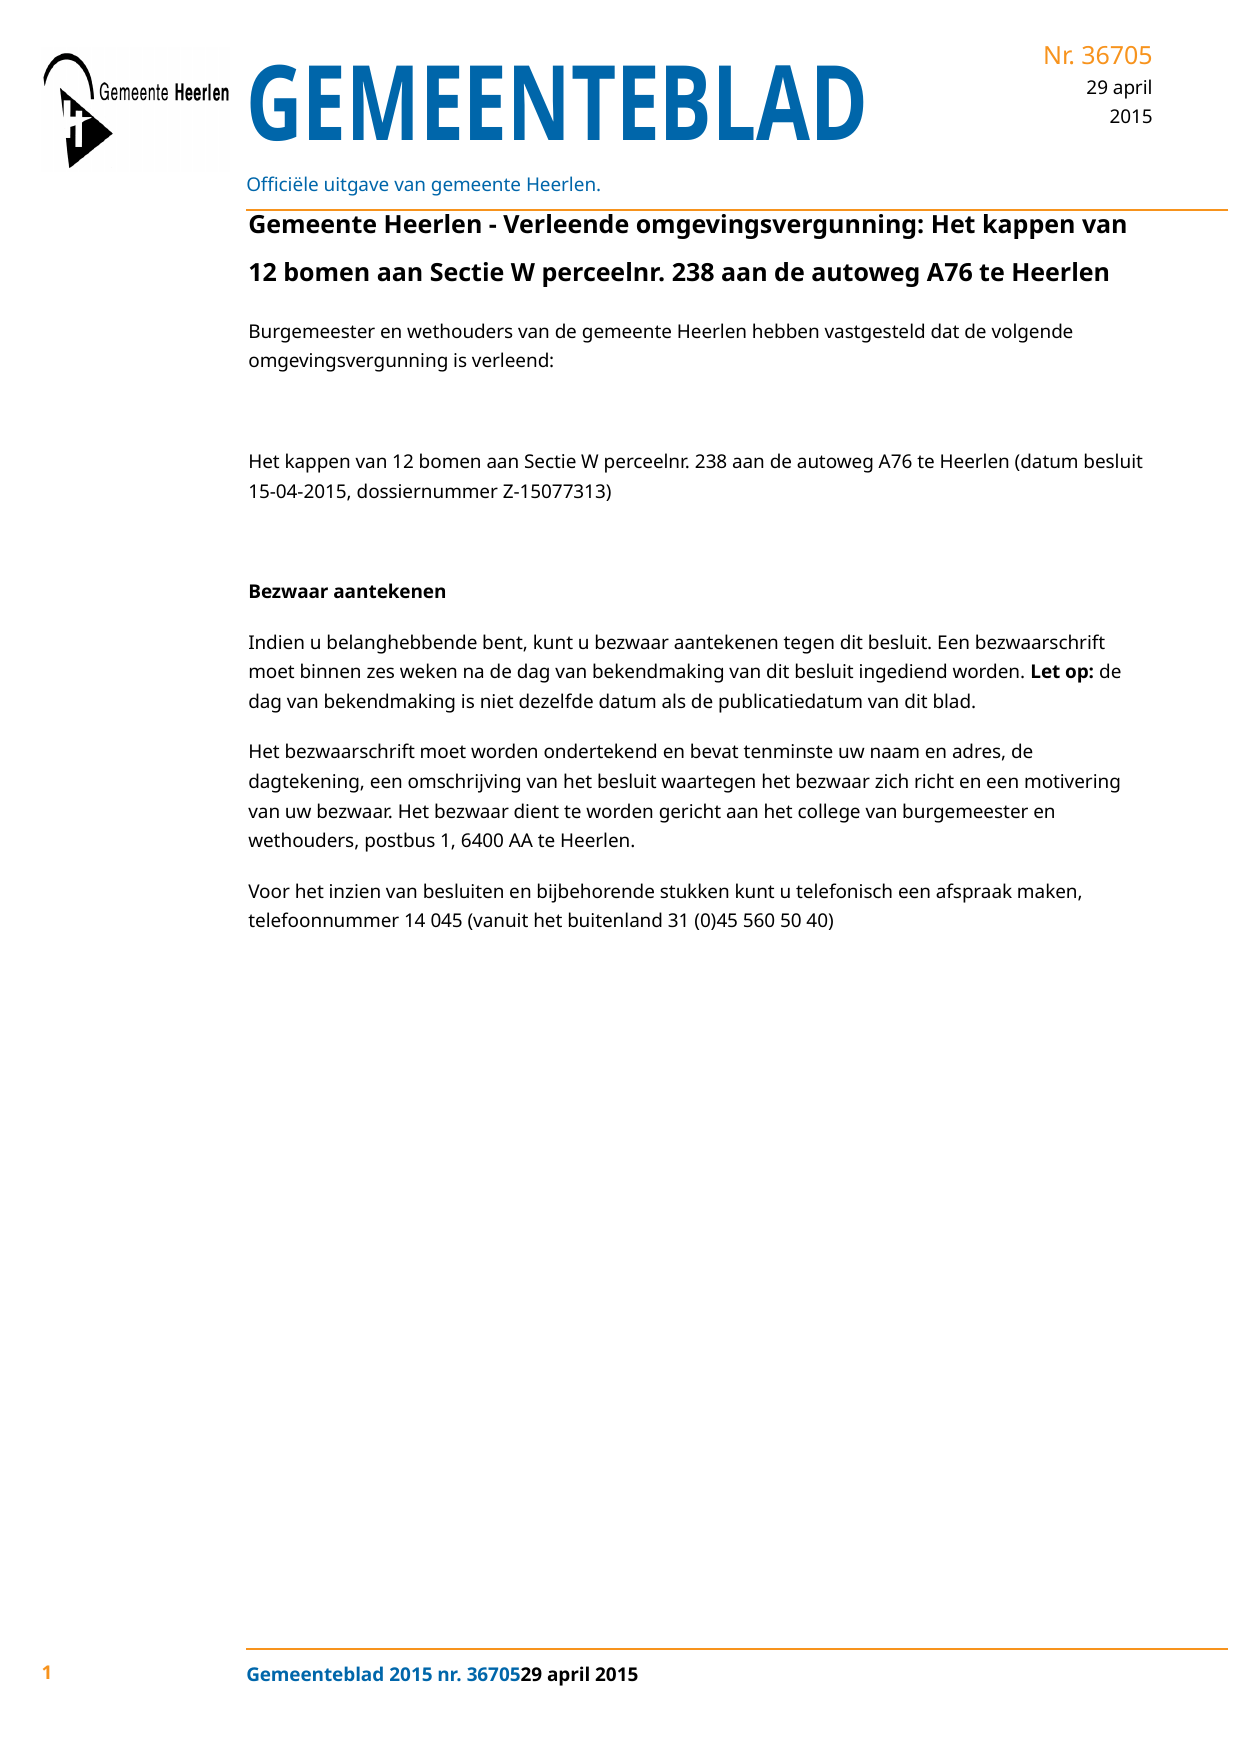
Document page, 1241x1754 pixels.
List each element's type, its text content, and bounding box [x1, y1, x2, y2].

text Indien u belanghebbende bent, kunt u bezwaar aantekenen tegen dit besluit. Een bezwaarschrift moet binnen zes weken na de dag van bekendmaking van dit besluit ingediend worden. Let op: de dag van bekendmaking is niet dezelfde datum als de publicatiedatum van dit blad. [248, 629, 1152, 714]
text Voor het inzien van besluiten en bijbehorende stukken kunt u telefonisch een afspraak maken, telefoonnummer 14 045 (vanuit het buitenland 31 (0)45 560 50 40) [248, 878, 1152, 933]
text Het kappen van 12 bomen aan Sectie W perceelnr. 238 aan de autoweg A76 te Heerlen (datum besluit 15-04-2015, dossiernummer Z-15077313) [248, 448, 1152, 504]
text Gemeente Heerlen - Verleende omgevingsvergunning: Het kappen van 12 bomen aan Sectie W perceelnr. 238 aan de autoweg A76 te Heerlen [248, 211, 1152, 288]
text Het bezwaarschrift moet worden ondertekend en bevat tenminste uw naam en adres, de dagtekening, een omschrijving van het besluit waartegen het bezwaar zich richt en een motivering van uw bezwaar. Het bezwaar dient te worden gericht aan het college van burgemeester en wethouders, postbus 1, 6400 AA te Heerlen. [248, 739, 1152, 853]
text Bezwaar aantekenen [248, 579, 1152, 604]
picture [41, 47, 231, 172]
text Burgemeester en wethouders van de gemeente Heerlen hebben vastgesteld dat de volgende omgevingsvergunning is verleend: [248, 318, 1152, 373]
